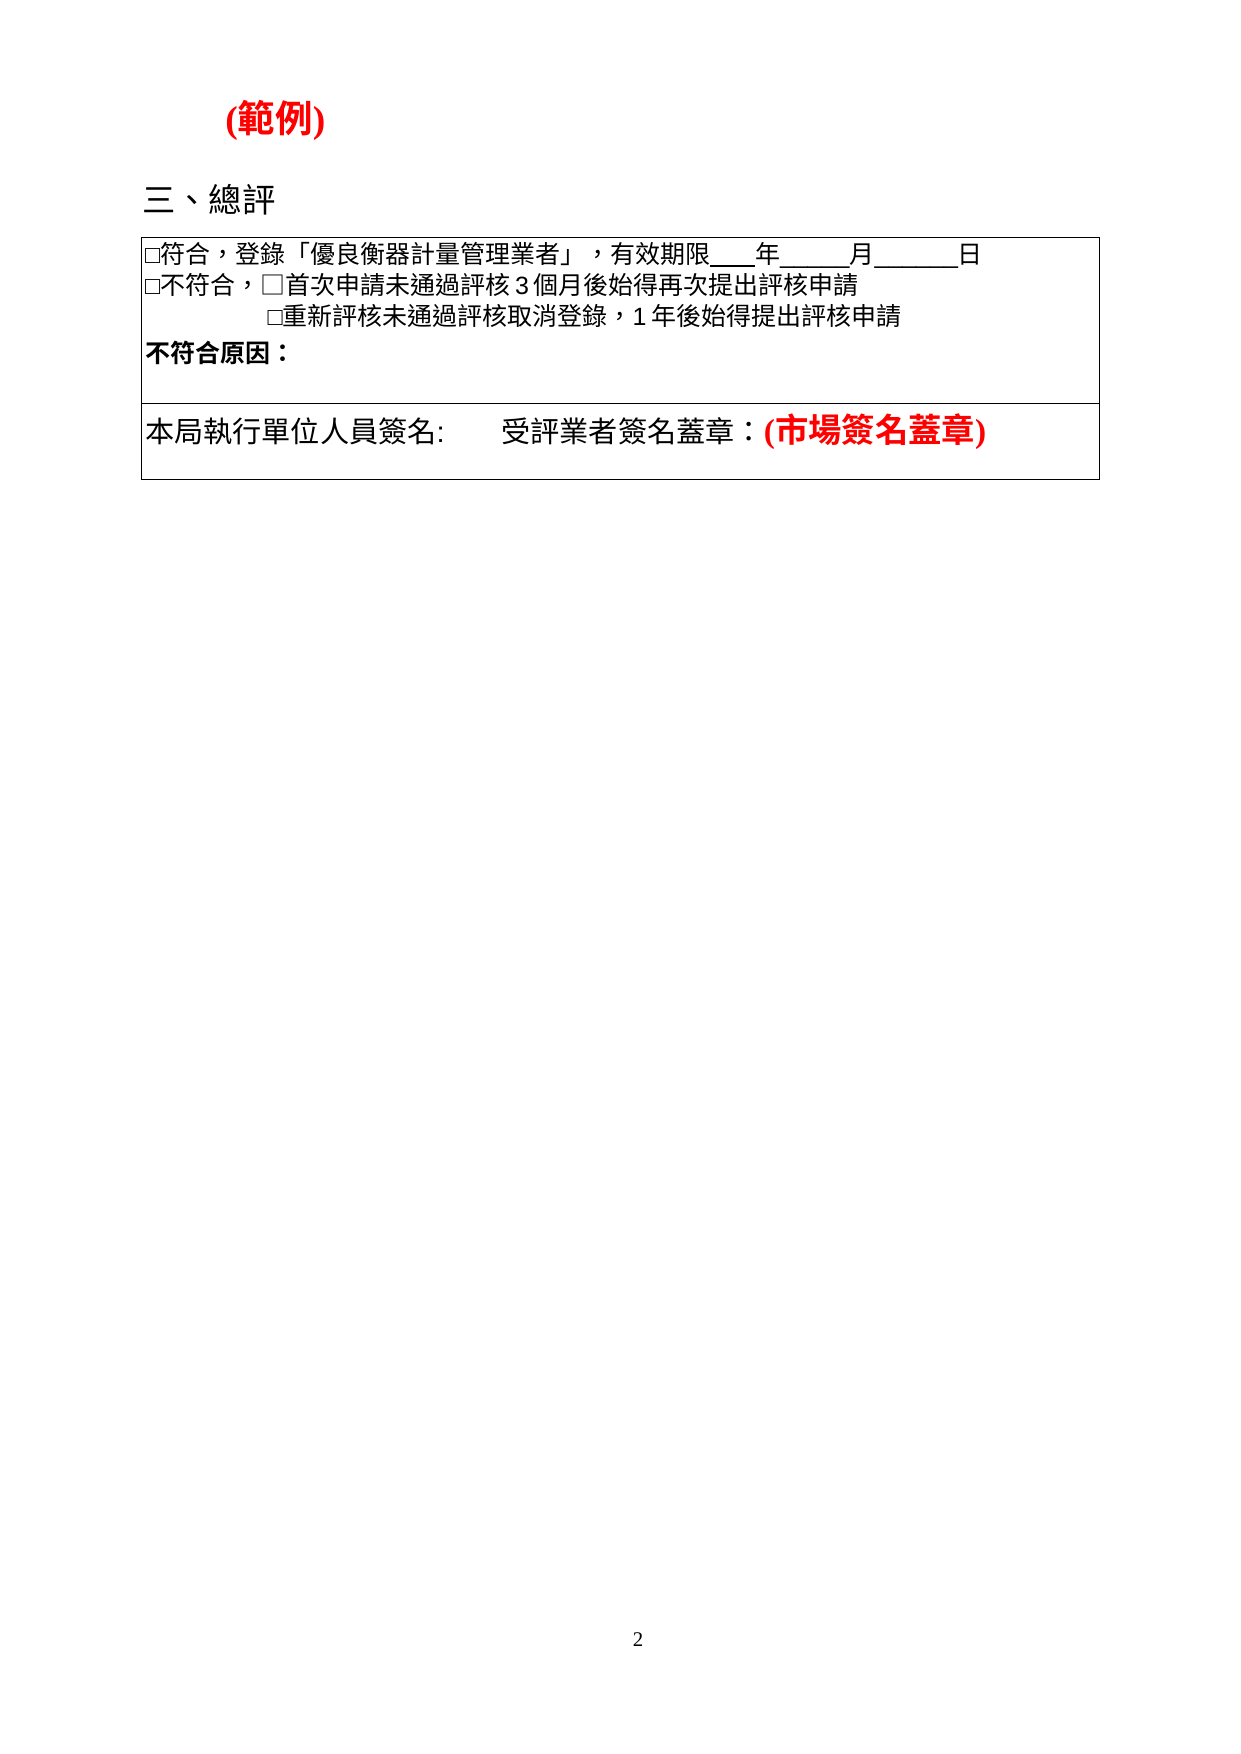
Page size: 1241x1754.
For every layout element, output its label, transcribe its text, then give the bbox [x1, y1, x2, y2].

table_cell 本局執行單位人員簽名: 受評業者簽名蓋章：(市場簽名蓋章) [142, 404, 1099, 479]
table_header □符合，登錄「優良衡器計量管理業者」，有效期限 年_____月______日 □不符合，□首次申請未通過評核3個月後始得再次提出評核申請 □重新評核未通過評核取消登錄，1年後始得提出評核申請 不符合原因： [142, 238, 1099, 403]
text 三、總評 [142, 159, 1127, 237]
